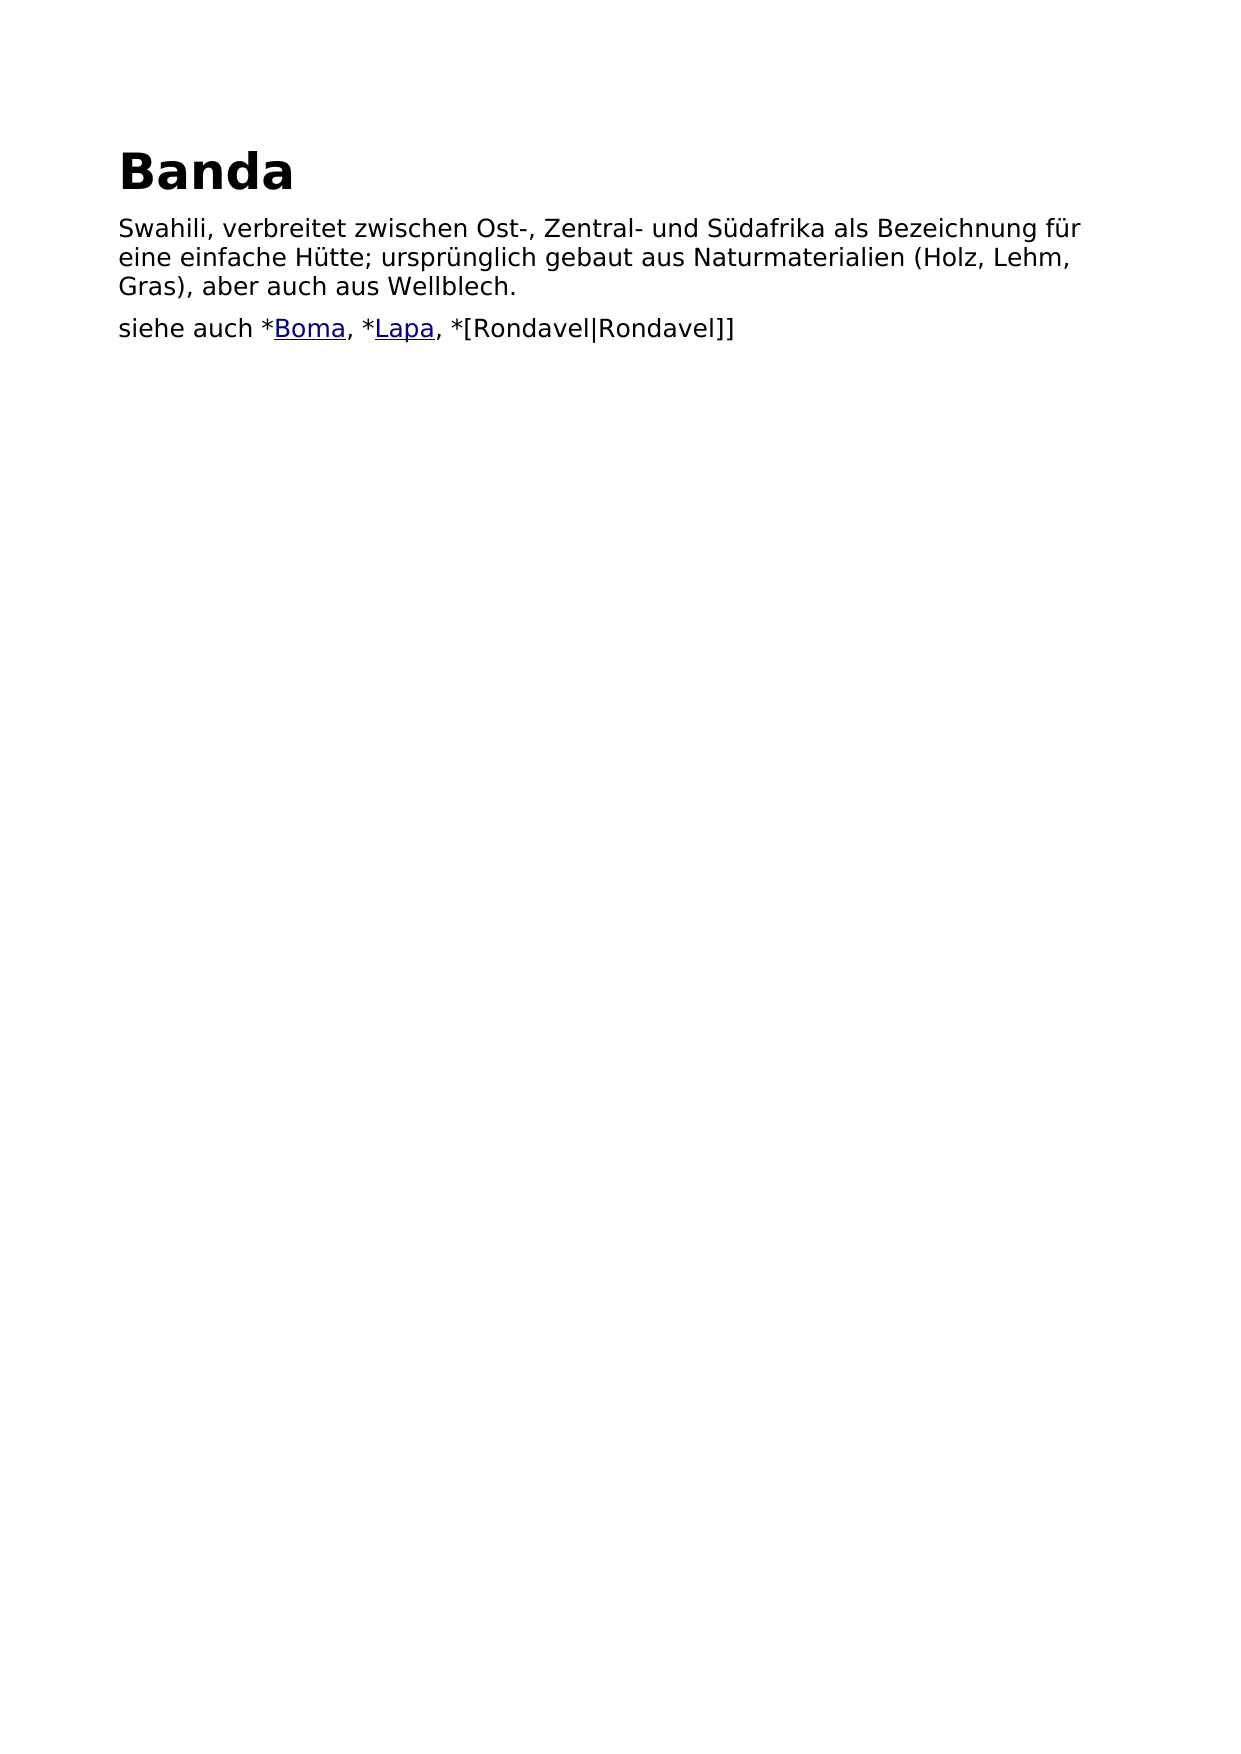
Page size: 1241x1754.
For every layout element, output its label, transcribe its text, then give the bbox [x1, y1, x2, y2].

text Swahili, verbreitet zwischen Ost-, Zentral- und Südafrika als Bezeichnung für eine einfache Hütte; ursprünglich gebaut aus Naturmaterialien (Holz, Lehm, Gras), aber auch aus Wellblech. [118, 214, 1122, 301]
subtitle Banda [118, 143, 1122, 201]
text siehe auch *Boma, *Lapa, *[Rondavel|Rondavel]] [118, 314, 1122, 343]
